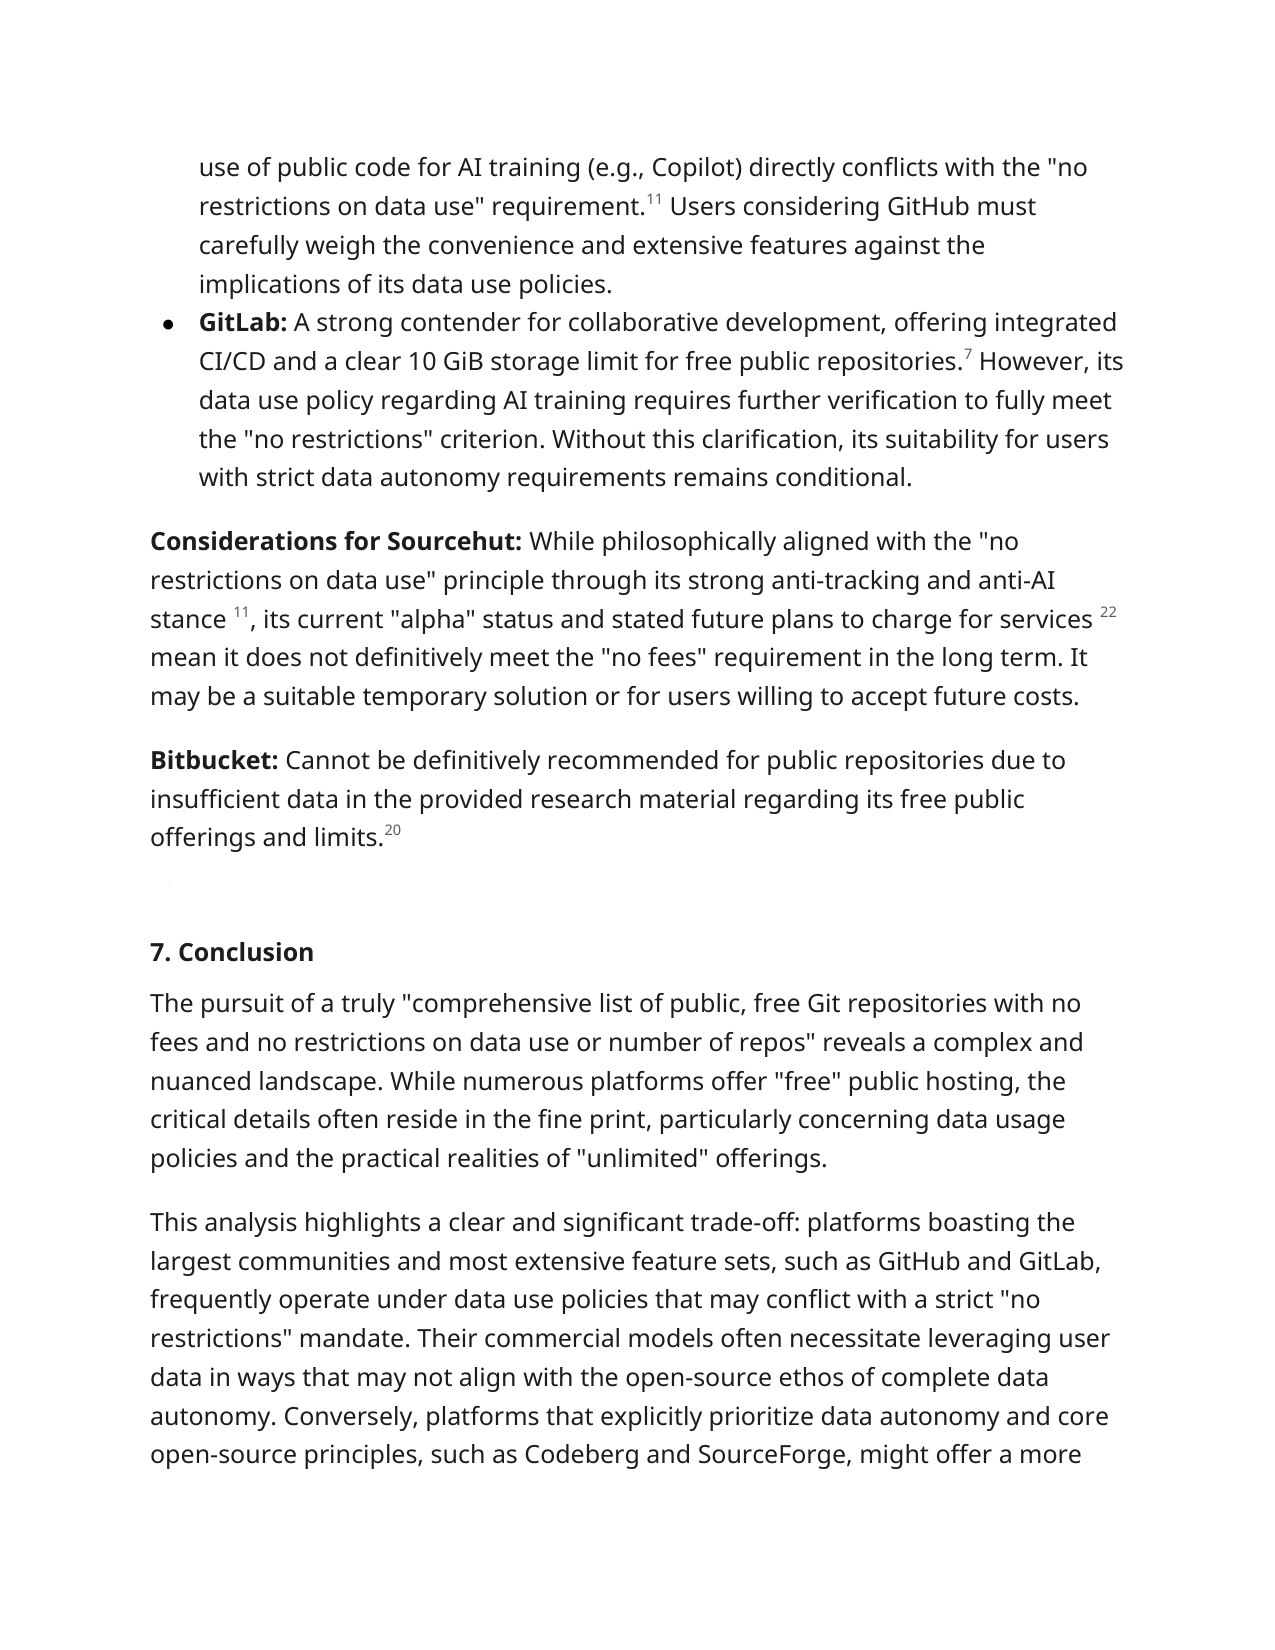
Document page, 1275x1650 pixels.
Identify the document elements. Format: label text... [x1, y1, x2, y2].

text Bitbucket: Cannot be definitively recommended for public repositories due to insufficient data in the provided research material regarding its free public offerings and limits.20 [150, 742, 1125, 854]
list GitLab: A strong contender for collaborative development, offering integrated CI/CD and a clear 10 GiB storage limit for free public repositories.7 However, its data use policy regarding AI training requires further verification to fully meet the "no restrictions" criterion. Without this clarification, its suitability for users with strict data autonomy requirements remains conditional. [161, 305, 1125, 494]
text This analysis highlights a clear and significant trade-off: platforms boasting the largest communities and most extensive feature sets, such as GitHub and GitLab, frequently operate under data use policies that may conflict with a strict "no restrictions" mandate. Their commercial models often necessitate leveraging user data in ways that may not align with the open-source ethos of complete data autonomy. Conversely, platforms that explicitly prioritize data autonomy and core open-source principles, such as Codeberg and SourceForge, might offer a more [150, 1204, 1125, 1471]
list use of public code for AI training (e.g., Copilot) directly conflicts with the "no restrictions on data use" requirement.11 Users considering GitHub must carefully weigh the convenience and extensive features against the implications of its data use policies. [161, 150, 1125, 300]
subtitle 7. Conclusion [150, 934, 1125, 968]
text The pursuit of a truly "comprehensive list of public, free Git repositories with no fees and no restrictions on data use or number of repos" reveals a complex and nuanced landscape. While numerous platforms offer "free" public hosting, the critical details often reside in the fine print, particularly concerning data usage policies and the practical realities of "unlimited" offerings. [150, 986, 1125, 1175]
text Considerations for Sourcehut: While philosophically aligned with the "no restrictions on data use" principle through its strong anti-tracking and anti-AI stance 11, its current "alpha" status and stated future plans to charge for services 22 mean it does not definitively meet the "no fees" requirement in the long term. It may be a suitable temporary solution or for users willing to accept future costs. [150, 524, 1125, 713]
